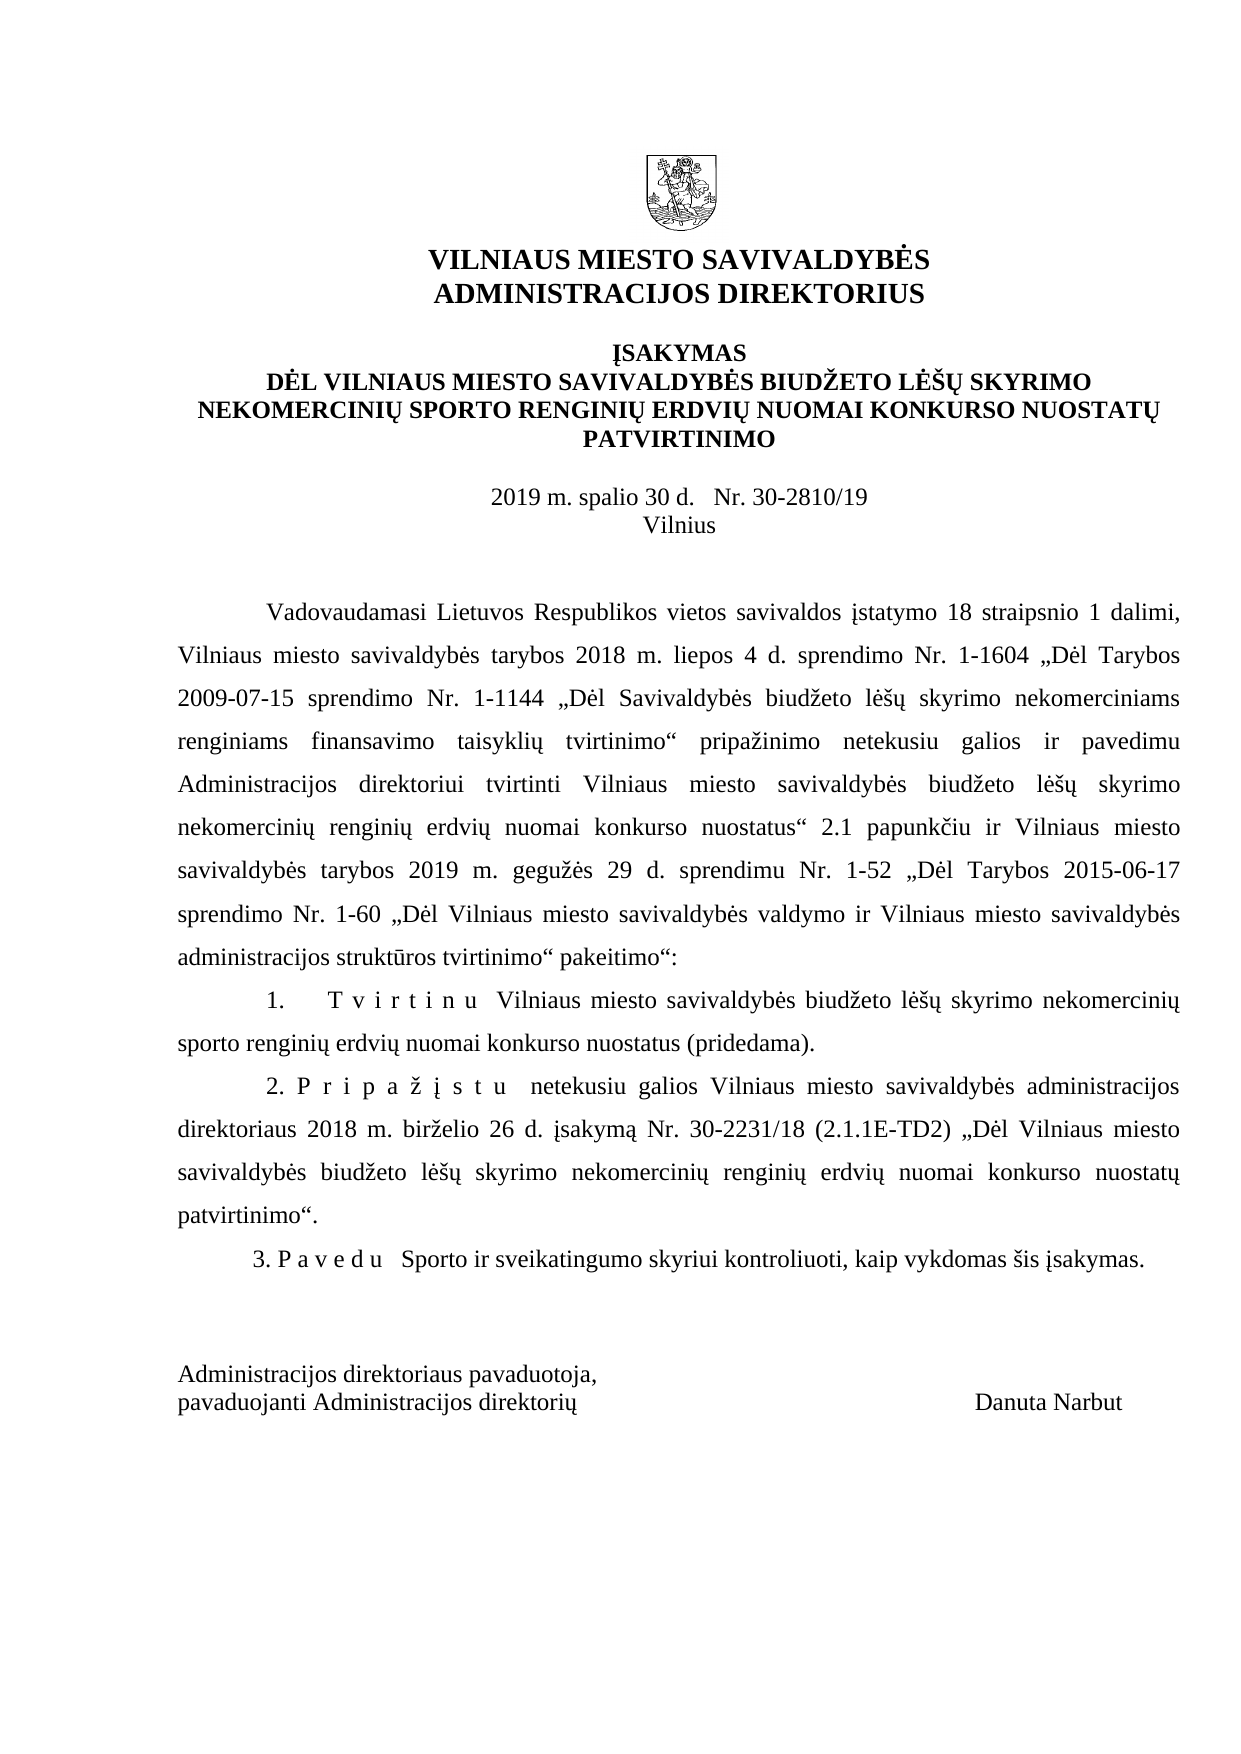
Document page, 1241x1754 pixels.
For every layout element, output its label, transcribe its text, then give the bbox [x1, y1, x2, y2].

text VILNIAUS MIESTO SAVIVALDYBĖS [177, 242, 1181, 276]
text ĮSAKYMAS [177, 338, 1181, 367]
text 3. P a v e d u Sporto ir sveikatingumo skyriui kontroliuoti, kaip vykdomas šis įsakymas. [177, 1244, 1181, 1272]
text Vilnius [177, 511, 1181, 539]
text ADMINISTRACIJOS DIREKTORIUS [177, 276, 1181, 309]
text Administracijos direktoriaus pavaduotoja, [177, 1359, 1181, 1387]
text DĖL VILNIAUS MIESTO SAVIVALDYBĖS BIUDŽETO LĖŠŲ SKYRIMO NEKOMERCINIŲ SPORTO RENGINIŲ ERDVIŲ NUOMAI KONKURSO NUOSTATŲ PATVIRTINIMO [177, 367, 1181, 453]
text 2. P r i p a ž į s t u netekusiu galios Vilniaus miesto savivaldybės administracijos direktoriaus 2018 m. birželio 26 d. įsakymą Nr. 30-2231/18 (2.1.1E-TD2) „Dėl Vilniaus miesto savivaldybės biudžeto lėšų skyrimo nekomercinių renginių erdvių nuomai konkurso nuostatų patvirtinimo“. [177, 1071, 1181, 1229]
text 1. T v i r t i n u Vilniaus miesto savivaldybės biudžeto lėšų skyrimo nekomercinių sporto renginių erdvių nuomai konkurso nuostatus (pridedama). [177, 985, 1181, 1057]
text pavaduojanti Administracijos direktorių Danuta Narbut [177, 1387, 1181, 1416]
text 2019 m. spalio 30 d. Nr. 30-2810/19 [177, 482, 1181, 511]
text Vadovaudamasi Lietuvos Respublikos vietos savivaldos įstatymo 18 straipsnio 1 dalimi, Vilniaus miesto savivaldybės tarybos 2018 m. liepos 4 d. sprendimo Nr. 1-1604 „Dėl Tarybos 2009-07-15 sprendimo Nr. 1-1144 „Dėl Savivaldybės biudžeto lėšų skyrimo nekomerciniams renginiams finansavimo taisyklių tvirtinimo“ pripažinimo netekusiu galios ir pavedimu Administracijos direktoriui tvirtinti Vilniaus miesto savivaldybės biudžeto lėšų skyrimo nekomercinių renginių erdvių nuomai konkurso nuostatus“ 2.1 papunkčiu ir Vilniaus miesto savivaldybės tarybos 2019 m. gegužės 29 d. sprendimu Nr. 1-52 „Dėl Tarybos 2015-06-17 sprendimo Nr. 1-60 „Dėl Vilniaus miesto savivaldybės valdymo ir Vilniaus miesto savivaldybės administracijos struktūros tvirtinimo“ pakeitimo“: [177, 597, 1181, 971]
